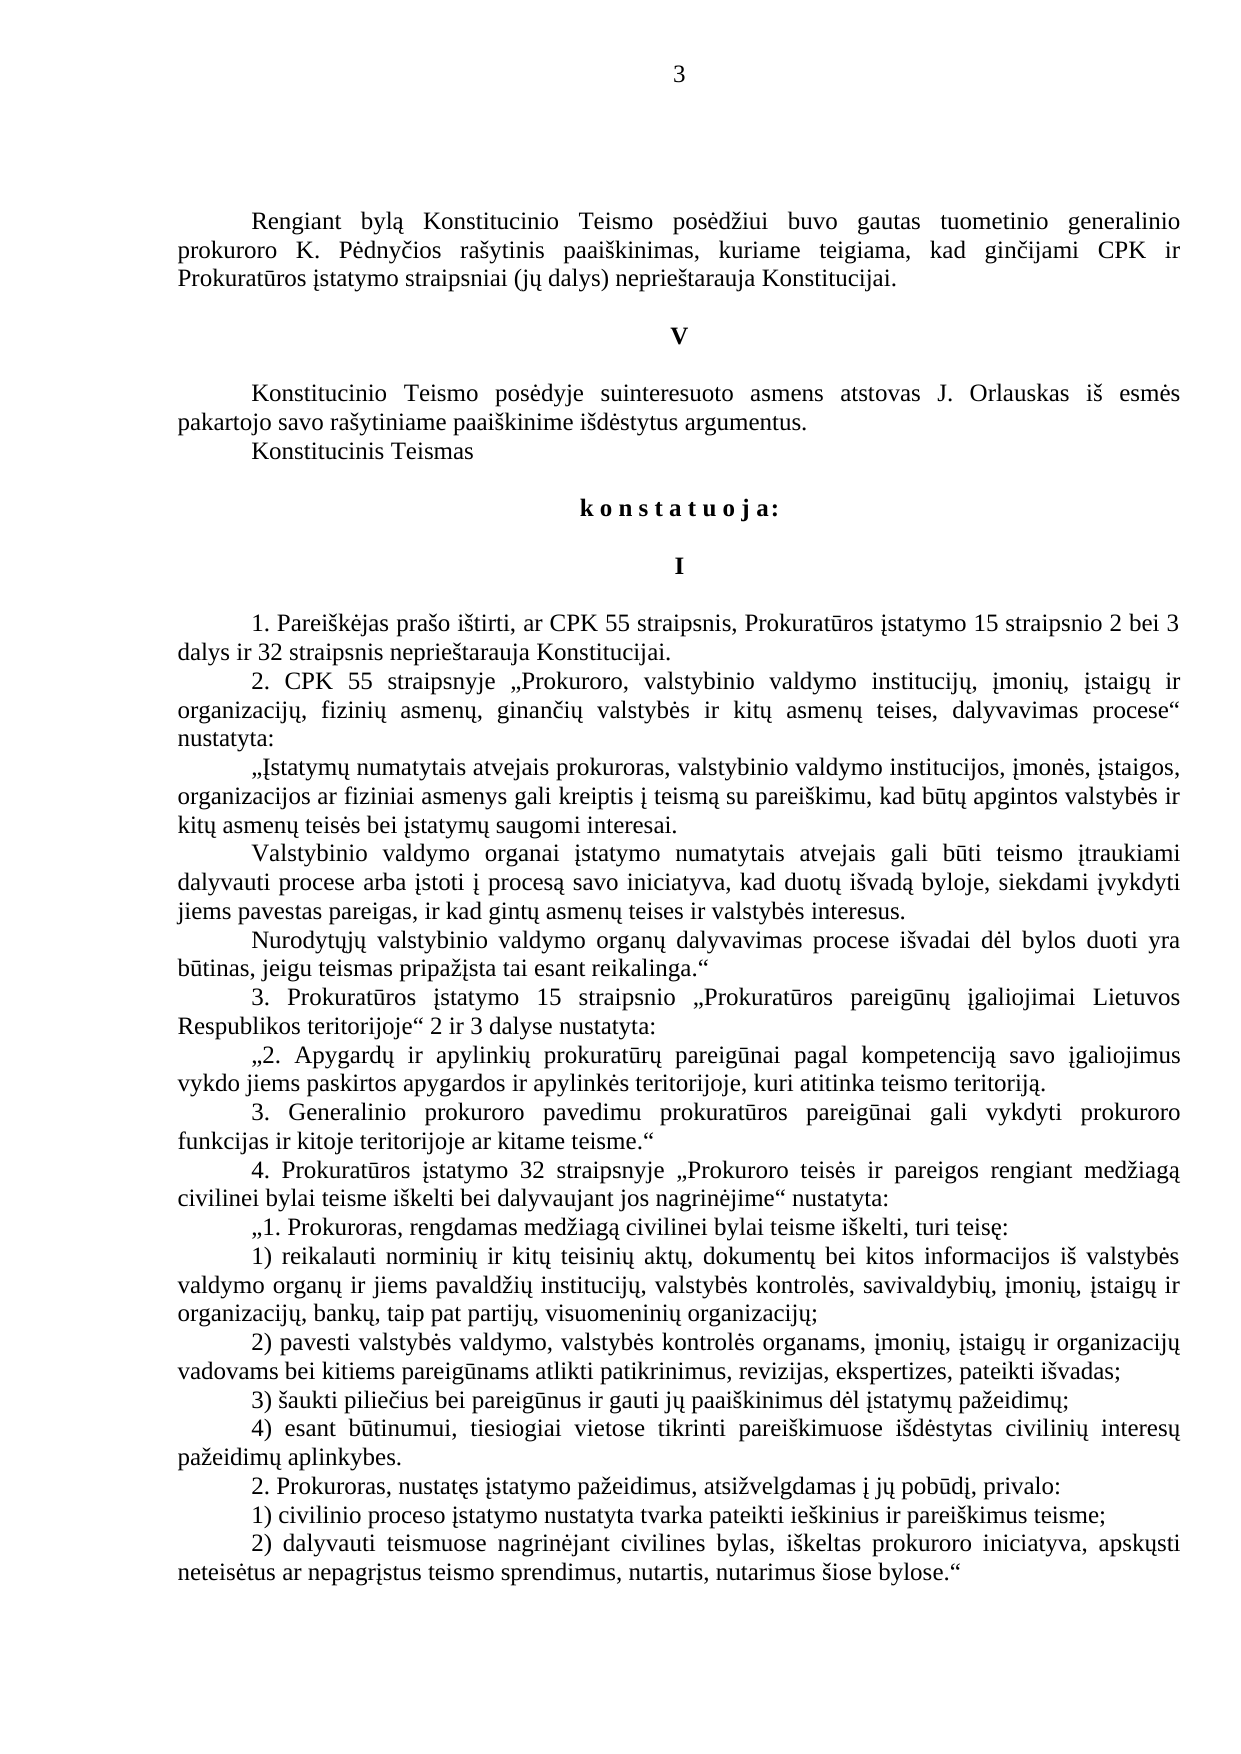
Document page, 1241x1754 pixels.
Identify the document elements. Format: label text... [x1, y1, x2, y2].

text Valstybinio valdymo organai įstatymo numatytais atvejais gali būti teismo įtraukiami dalyvauti procese arba įstoti į procesą savo iniciatyva, kad duotų išvadą byloje, siekdami įvykdyti jiems pavestas pareigas, ir kad gintų asmenų teises ir valstybės interesus. [177, 838, 1181, 925]
text 2) dalyvauti teismuose nagrinėjant civilines bylas, iškeltas prokuroro iniciatyva, apskųsti neteisėtus ar nepagrįstus teismo sprendimus, nutartis, nutarimus šiose bylose.“ [177, 1528, 1181, 1586]
text Rengiant bylą Konstitucinio Teismo posėdžiui buvo gautas tuometinio generalinio prokuroro K. Pėdnyčios rašytinis paaiškinimas, kuriame teigiama, kad ginčijami CPK ir Prokuratūros įstatymo straipsniai (jų dalys) neprieštarauja Konstitucijai. [177, 206, 1181, 292]
text 1) civilinio proceso įstatymo nustatyta tvarka pateikti ieškinius ir pareiškimus teisme; [177, 1500, 1181, 1528]
text I [177, 551, 1181, 580]
text konstatuoja: [177, 493, 1181, 522]
text 4. Prokuratūros įstatymo 32 straipsnyje „Prokuroro teisės ir pareigos rengiant medžiagą civilinei bylai teisme iškelti bei dalyvaujant jos nagrinėjime“ nustatyta: [177, 1155, 1181, 1212]
text 2. CPK 55 straipsnyje „Prokuroro, valstybinio valdymo institucijų, įmonių, įstaigų ir organizacijų, fizinių asmenų, ginančių valstybės ir kitų asmenų teises, dalyvavimas procese“ nustatyta: [177, 666, 1181, 752]
text Konstitucinio Teismo posėdyje suinteresuoto asmens atstovas J. Orlauskas iš esmės pakartojo savo rašytiniame paaiškinime išdėstytus argumentus. [177, 378, 1181, 436]
text 3. Prokuratūros įstatymo 15 straipsnio „Prokuratūros pareigūnų įgaliojimai Lietuvos Respublikos teritorijoje“ 2 ir 3 dalyse nustatyta: [177, 982, 1181, 1040]
text 1) reikalauti norminių ir kitų teisinių aktų, dokumentų bei kitos informacijos iš valstybės valdymo organų ir jiems pavaldžių institucijų, valstybės kontrolės, savivaldybių, įmonių, įstaigų ir organizacijų, bankų, taip pat partijų, visuomeninių organizacijų; [177, 1241, 1181, 1327]
text Nurodytųjų valstybinio valdymo organų dalyvavimas procese išvadai dėl bylos duoti yra būtinas, jeigu teismas pripažįsta tai esant reikalinga.“ [177, 925, 1181, 982]
text 2) pavesti valstybės valdymo, valstybės kontrolės organams, įmonių, įstaigų ir organizacijų vadovams bei kitiems pareigūnams atlikti patikrinimus, revizijas, ekspertizes, pateikti išvadas; [177, 1327, 1181, 1385]
text V [177, 321, 1181, 350]
text „1. Prokuroras, rengdamas medžiagą civilinei bylai teisme iškelti, turi teisę: [177, 1212, 1181, 1241]
text 4) esant būtinumui, tiesiogiai vietose tikrinti pareiškimuose išdėstytas civilinių interesų pažeidimų aplinkybes. [177, 1413, 1181, 1471]
text „2. Apygardų ir apylinkių prokuratūrų pareigūnai pagal kompetenciją savo įgaliojimus vykdo jiems paskirtos apygardos ir apylinkės teritorijoje, kuri atitinka teismo teritoriją. [177, 1040, 1181, 1097]
text „Įstatymų numatytais atvejais prokuroras, valstybinio valdymo institucijos, įmonės, įstaigos, organizacijos ar fiziniai asmenys gali kreiptis į teismą su pareiškimu, kad būtų apgintos valstybės ir kitų asmenų teisės bei įstatymų saugomi interesai. [177, 752, 1181, 838]
text 3) šaukti piliečius bei pareigūnus ir gauti jų paaiškinimus dėl įstatymų pažeidimų; [177, 1385, 1181, 1413]
text 3. Generalinio prokuroro pavedimu prokuratūros pareigūnai gali vykdyti prokuroro funkcijas ir kitoje teritorijoje ar kitame teisme.“ [177, 1097, 1181, 1155]
text Konstitucinis Teismas [177, 436, 1181, 465]
text 1. Pareiškėjas prašo ištirti, ar CPK 55 straipsnis, Prokuratūros įstatymo 15 straipsnio 2 bei 3 dalys ir 32 straipsnis neprieštarauja Konstitucijai. [177, 608, 1181, 666]
text 2. Prokuroras, nustatęs įstatymo pažeidimus, atsižvelgdamas į jų pobūdį, privalo: [177, 1471, 1181, 1500]
